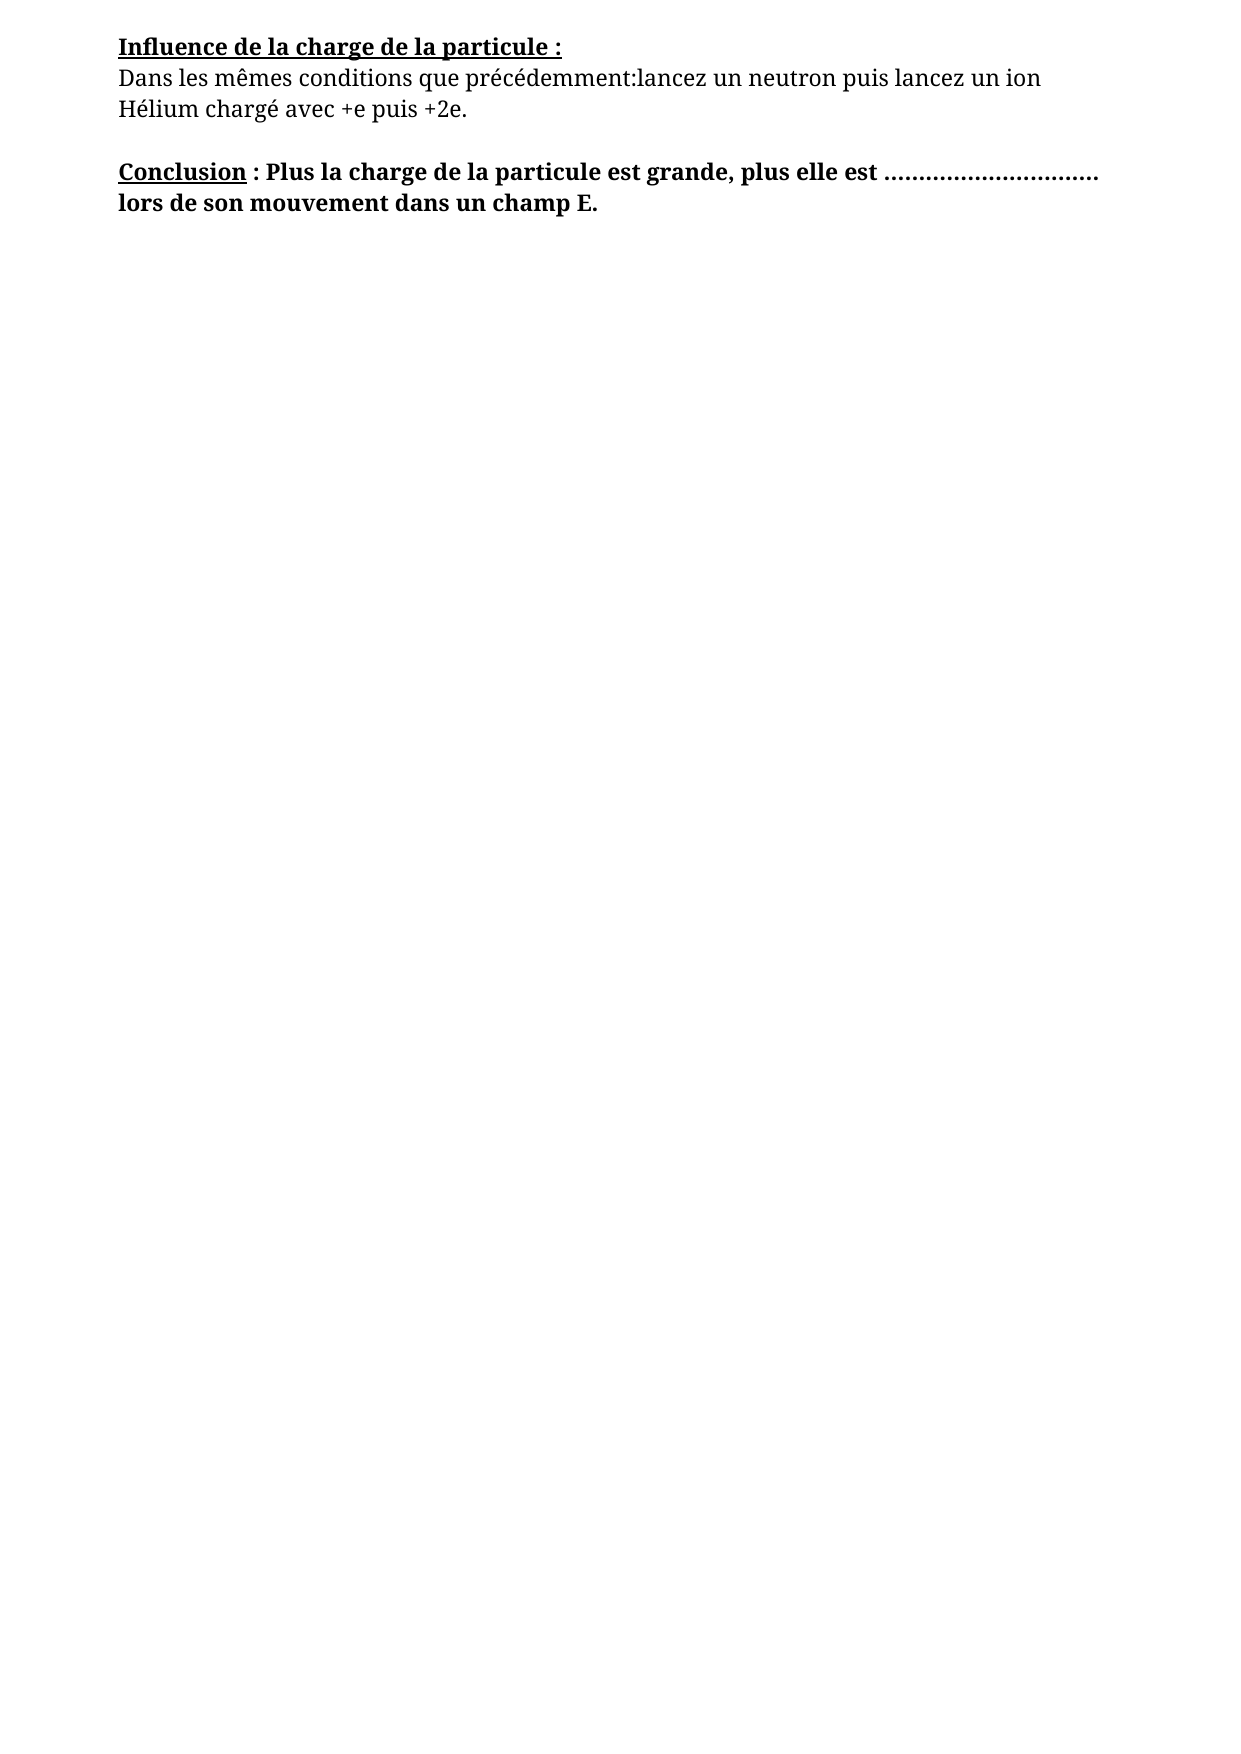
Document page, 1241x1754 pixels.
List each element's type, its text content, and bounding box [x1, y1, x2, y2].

text Influence de la charge de la particule : [118, 31, 1122, 62]
text Conclusion : Plus la charge de la particule est grande, plus elle est …………………………. lors de son mouvement dans un champ E. [118, 156, 1122, 218]
text Dans les mêmes conditions que précédemment:lancez un neutron puis lancez un ion Hélium chargé avec +e puis +2e. [118, 62, 1122, 124]
